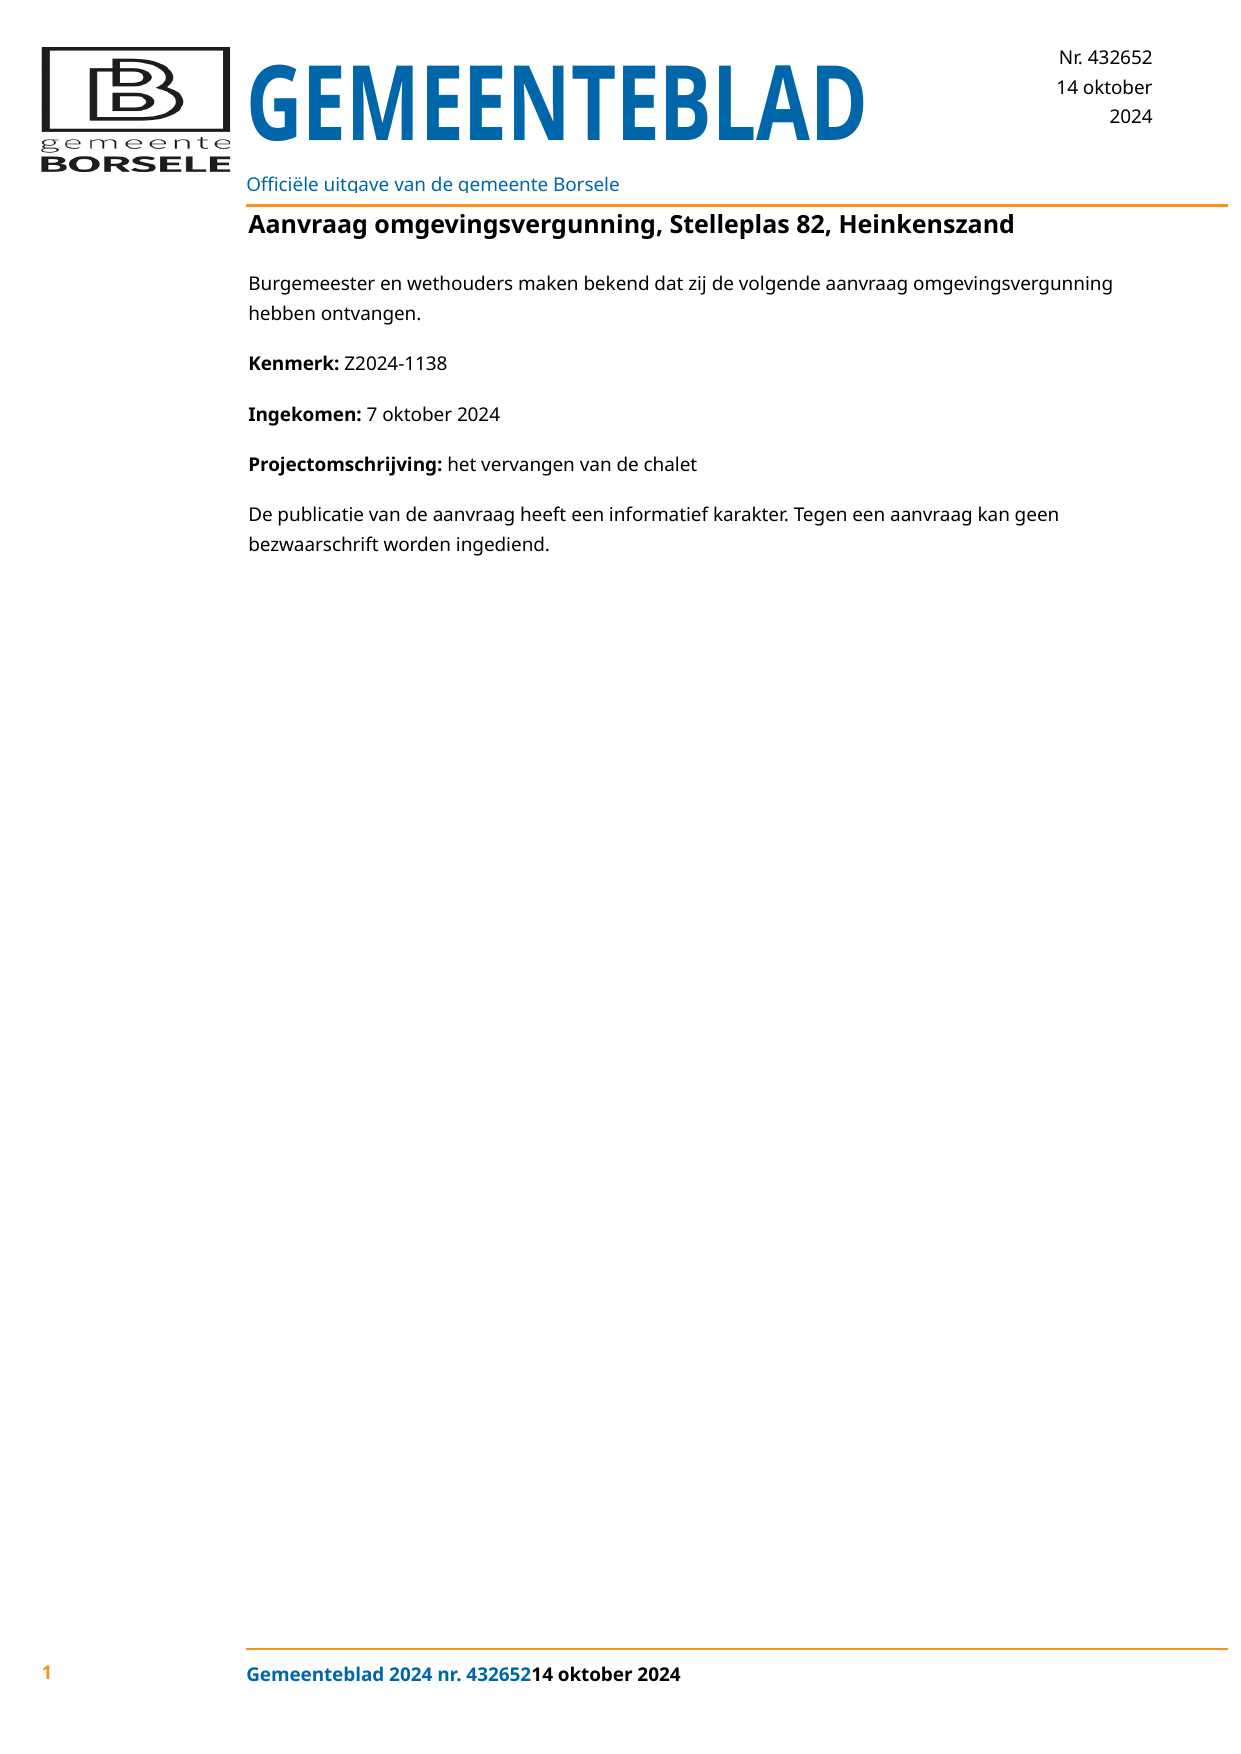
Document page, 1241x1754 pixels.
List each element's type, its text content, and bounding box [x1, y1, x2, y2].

text De publicatie van de aanvraag heeft een informatief karakter. Tegen een aanvraag kan geen bezwaarschrift worden ingediend. [248, 502, 1152, 557]
text Ingekomen: 7 oktober 2024 [248, 401, 1152, 426]
picture [41, 47, 231, 172]
text Kenmerk: Z2024-1138 [248, 350, 1152, 376]
text Projectomschrijving: het vervangen van de chalet [248, 451, 1152, 477]
text Burgemeester en wethouders maken bekend dat zij de volgende aanvraag omgevingsvergunning hebben ontvangen. [248, 270, 1152, 326]
text Aanvraag omgevingsvergunning, Stelleplas 82, Heinkenszand [248, 207, 1152, 241]
